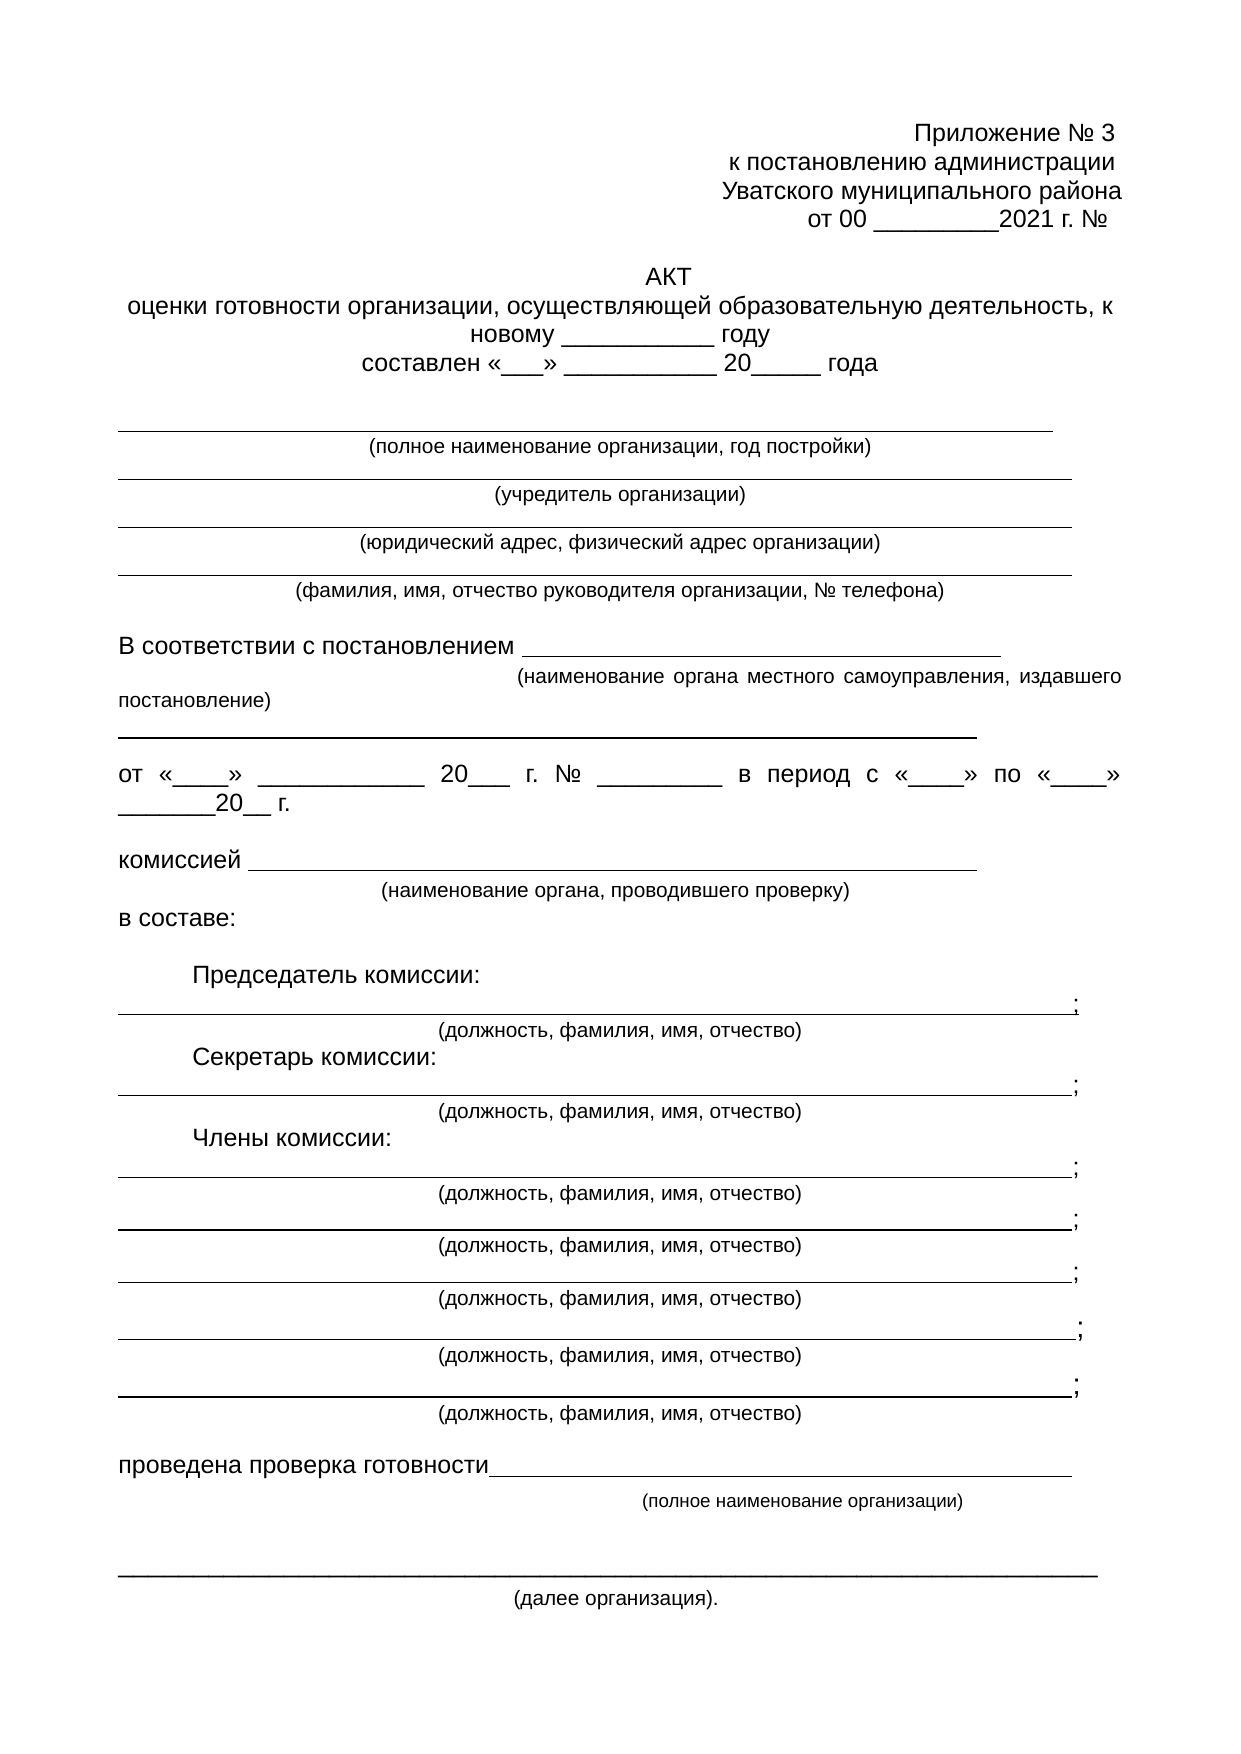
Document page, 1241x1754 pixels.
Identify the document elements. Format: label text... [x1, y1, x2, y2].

text комиссией [118, 845, 1122, 874]
text (должность, фамилия, имя, отчество) [118, 1343, 1122, 1367]
text Секретарь комиссии: [118, 1041, 1122, 1070]
text АКТ [215, 262, 1122, 291]
text (юридический адрес, физический адрес организации) [118, 530, 1122, 554]
text (должность, фамилия, имя, отчество) [118, 1099, 1122, 1123]
text (должность, фамилия, имя, отчество) [118, 1180, 1122, 1204]
text ; [118, 1152, 1122, 1180]
text в составе: [118, 902, 1122, 931]
text (наименование органа местного самоуправления, издавшего постановление) [118, 659, 1122, 712]
text оценки готовности организации, осуществляющей образовательную деятельность, к новому ___________ году [118, 291, 1122, 348]
text (полное наименование организации) _________________________________________________________________ [118, 1480, 1122, 1578]
text Уватского муниципального района [118, 176, 1122, 204]
text (должность, фамилия, имя, отчество) [118, 1017, 1122, 1041]
text (должность, фамилия, имя, отчество) [118, 1286, 1122, 1310]
text к постановлению администрации [118, 147, 1122, 176]
text ; [118, 1204, 1122, 1233]
text от 00 _________2021 г. № [118, 204, 1122, 233]
text ; [118, 989, 1122, 1017]
text (полное наименование организации, год постройки) [118, 434, 1122, 458]
text ; [118, 1257, 1122, 1286]
text ; [118, 1070, 1122, 1099]
text (наименование органа, проводившего проверку) [118, 874, 1122, 902]
text от «____» ____________ 20___ г. № _________ в период с «____» по «____» _______20__ г. [118, 759, 1122, 816]
text Председатель комиссии: [118, 960, 1122, 989]
text (далее организация). [118, 1578, 1122, 1636]
text В соответствии с постановлением [118, 631, 1122, 659]
text Члены комиссии: [118, 1123, 1122, 1152]
text ; [118, 1310, 1122, 1343]
text проведена проверка готовности [118, 1448, 1122, 1480]
text Приложение № 3 [118, 118, 1122, 147]
text (должность, фамилия, имя, отчество) [118, 1401, 1122, 1425]
text ; [118, 1367, 1122, 1401]
text составлен «___» ___________ 20_____ года [118, 348, 1122, 377]
text (учредитель организации) [118, 482, 1122, 506]
text (должность, фамилия, имя, отчество) [118, 1233, 1122, 1257]
text (фамилия, имя, отчество руководителя организации, № телефона) [118, 578, 1122, 602]
